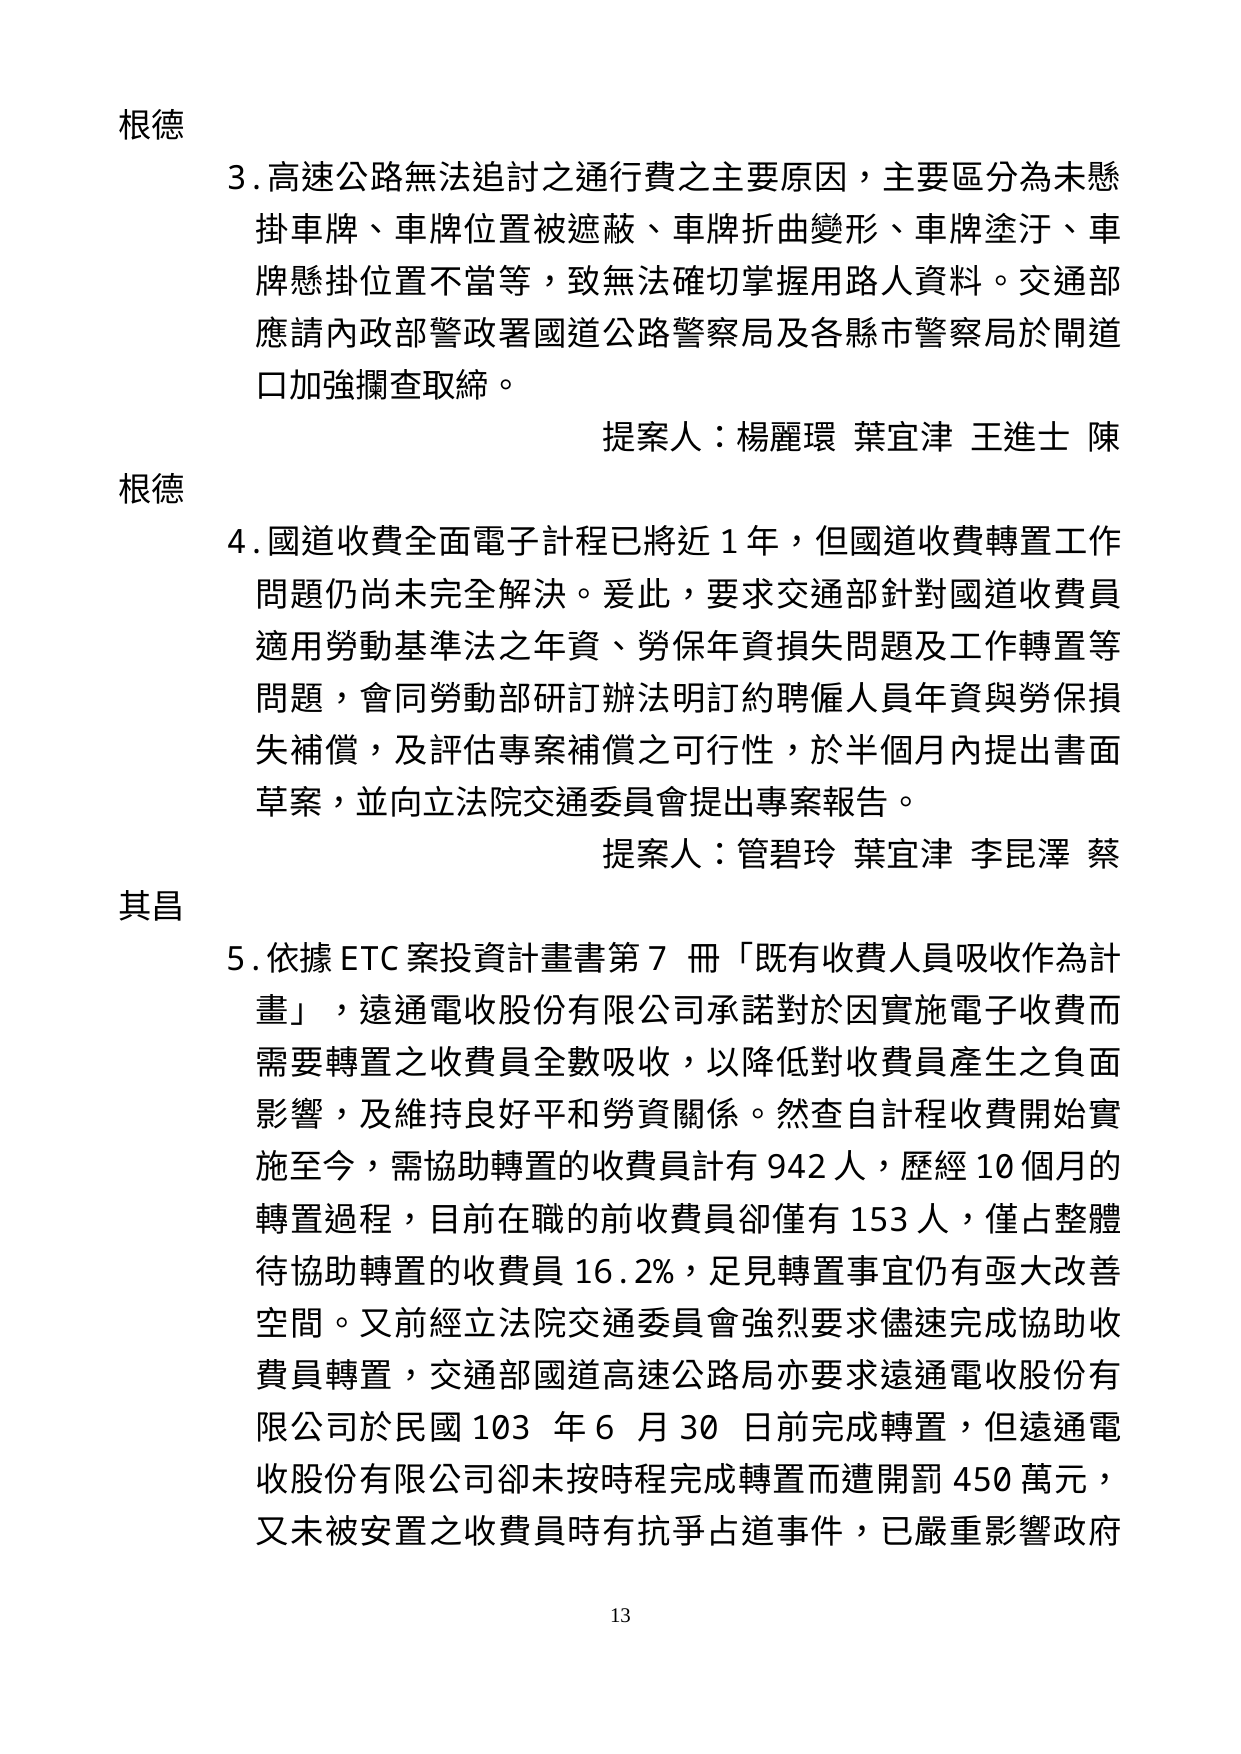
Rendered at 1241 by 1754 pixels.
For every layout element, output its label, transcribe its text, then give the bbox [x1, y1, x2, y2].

text 5.依據ETC案投資計畫書第7 冊「既有收費人員吸收作為計畫」，遠通電收股份有限公司承諾對於因實施電子收費而需要轉置之收費員全數吸收，以降低對收費員產生之負面影響，及維持良好平和勞資關係。然查自計程收費開始實施至今，需協助轉置的收費員計有942人，歷經10個月的轉置過程，目前在職的前收費員卻僅有153人，僅占整體待協助轉置的收費員16.2%，足見轉置事宜仍有亟大改善空間。又前經立法院交通委員會強烈要求儘速完成協助收費員轉置，交通部國道高速公路局亦要求遠通電收股份有限公司於民國103 年6 月30 日前完成轉置，但遠通電收股份有限公司卻未按時程完成轉置而遭開罰450萬元，又未被安置之收費員時有抗爭占道事件，已嚴重影響政府 [206, 929, 1122, 1554]
text 4.國道收費全面電子計程已將近1年，但國道收費轉置工作問題仍尚未完全解決。爰此，要求交通部針對國道收費員適用勞動基準法之年資、勞保年資損失問題及工作轉置等問題，會同勞動部研訂辦法明訂約聘僱人員年資與勞保損失補償，及評估專案補償之可行性，於半個月內提出書面草案，並向立法院交通委員會提出專案報告。 [206, 512, 1122, 825]
text 提案人：楊麗環 葉宜津 王進士 陳根德 [118, 408, 1122, 512]
text 根德 [118, 96, 1122, 148]
text 提案人：管碧玲 葉宜津 李昆澤 蔡其昌 [118, 825, 1122, 929]
text 3.高速公路無法追討之通行費之主要原因，主要區分為未懸掛車牌、車牌位置被遮蔽、車牌折曲變形、車牌塗汙、車牌懸掛位置不當等，致無法確切掌握用路人資料。交通部應請內政部警政署國道公路警察局及各縣市警察局於閘道口加強攔查取締。 [206, 148, 1122, 408]
